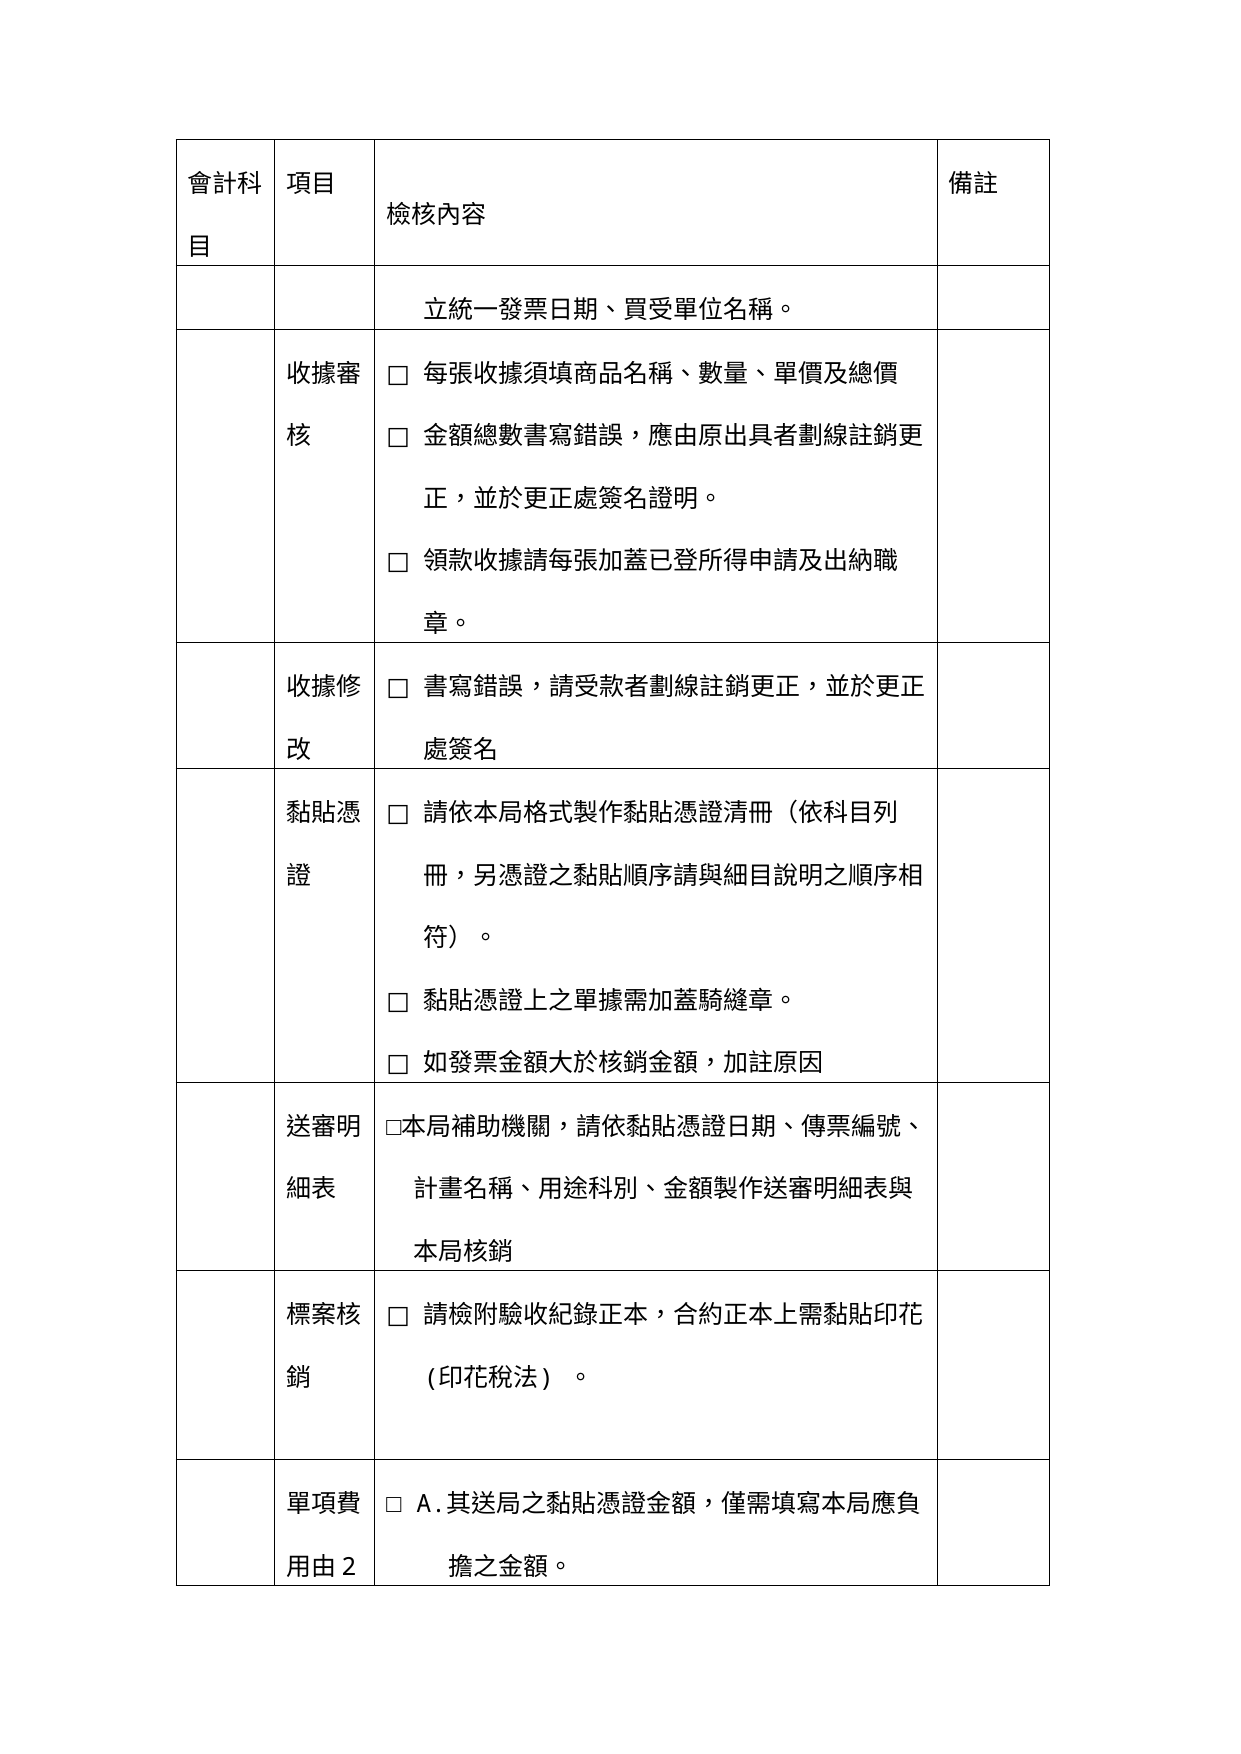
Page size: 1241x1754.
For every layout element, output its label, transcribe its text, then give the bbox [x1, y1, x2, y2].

table_cell [177, 769, 274, 1082]
table_cell □本局補助機關，請依黏貼憑證日期、傳票編號、計畫名稱、用途科別、金額製作送審明細表與本局核銷 [375, 1083, 937, 1270]
table_cell [938, 330, 1049, 642]
table_cell [938, 266, 1049, 329]
table_cell [938, 1271, 1049, 1459]
table_cell 書寫錯誤，請受款者劃線註銷更正，並於更正處簽名 [375, 643, 937, 768]
table_header 會計科目 [177, 140, 274, 265]
table_cell [938, 1460, 1049, 1585]
table_cell [177, 330, 274, 642]
table_cell □ A.其送局之黏貼憑證金額，僅需填寫本局應負擔之金額。 [375, 1460, 937, 1585]
table_cell [275, 266, 374, 329]
table_cell 收據審核 [275, 330, 374, 642]
table_header 檢核內容 [375, 140, 937, 265]
table_cell [177, 1271, 274, 1459]
table_cell 請依本局格式製作黏貼憑證清冊（依科目列冊，另憑證之黏貼順序請與細目說明之順序相符）。 黏貼憑證上之單據需加蓋騎縫章。 如發票金額大於核銷金額，加註原因 [375, 769, 937, 1082]
table_cell [177, 643, 274, 768]
table_cell 單項費用由2 [275, 1460, 374, 1585]
table_cell [938, 1083, 1049, 1270]
table_cell 請檢附驗收紀錄正本，合約正本上需黏貼印花(印花稅法) 。 [375, 1271, 937, 1459]
table_cell 黏貼憑證 [275, 769, 374, 1082]
table_cell [177, 1460, 274, 1585]
table_cell 每張收據須填商品名稱、數量、單價及總價 金額總數書寫錯誤，應由原出具者劃線註銷更正，並於更正處簽名證明。 領款收據請每張加蓋已登所得申請及出納職章。 [375, 330, 937, 642]
table_cell 送審明細表 [275, 1083, 374, 1270]
table_cell [938, 769, 1049, 1082]
table_cell [177, 1083, 274, 1270]
table_cell 標案核銷 [275, 1271, 374, 1459]
table_cell [938, 643, 1049, 768]
table_header 項目 [275, 140, 374, 265]
table_cell 立統一發票日期、買受單位名稱。 [375, 266, 937, 329]
table_cell 收據修改 [275, 643, 374, 768]
table_cell [177, 266, 274, 329]
table_header 備註 [938, 140, 1049, 265]
